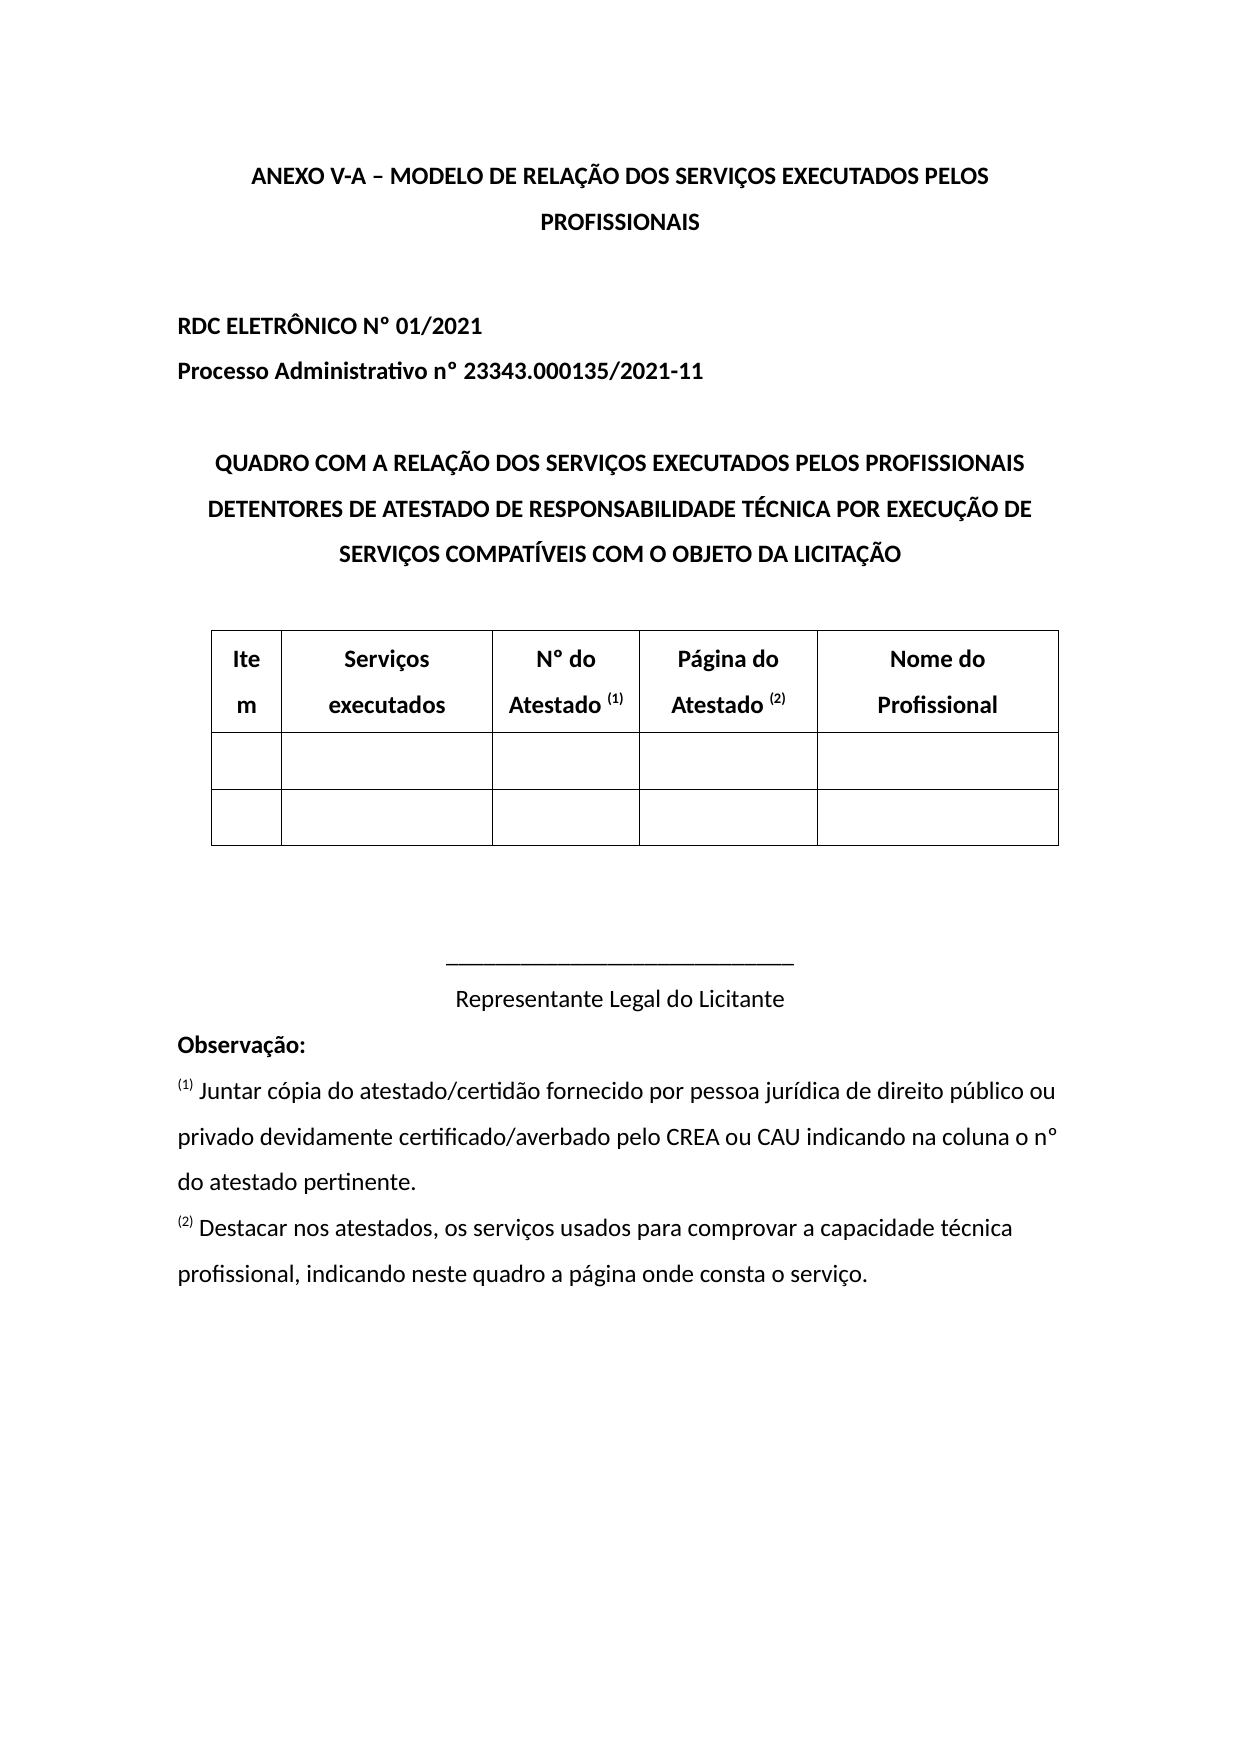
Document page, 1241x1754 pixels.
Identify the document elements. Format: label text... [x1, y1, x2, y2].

text Representante Legal do Licitante [177, 983, 1063, 1014]
table_cell [640, 733, 817, 789]
text Processo Administrativo nº 23343.000135/2021-11 [177, 356, 1063, 386]
text QUADRO COM A RELAÇÃO DOS SERVIÇOS EXECUTADOS PELOS PROFISSIONAIS DETENTORES DE ATESTADO DE RESPONSABILIDADE TÉCNICA POR EXECUÇÃO DE SERVIÇOS COMPATÍVEIS COM O OBJETO DA LICITAÇÃO [177, 447, 1063, 569]
text ANEXO V-A – MODELO DE RELAÇÃO DOS SERVIÇOS EXECUTADOS PELOS PROFISSIONAIS [177, 160, 1063, 236]
table_cell [493, 790, 639, 845]
table_cell [212, 733, 281, 789]
text (1) Juntar cópia do atestado/certidão fornecido por pessoa jurídica de direito público ou privado devidamente certificado/averbado pelo CREA ou CAU indicando na coluna o nº do atestado pertinente. [177, 1075, 1063, 1197]
table_cell [818, 733, 1058, 789]
text RDC ELETRÔNICO Nº 01/2021 [177, 310, 1063, 340]
table_header Nome do Profissional [818, 631, 1058, 732]
table_cell [640, 790, 817, 845]
text (2) Destacar nos atestados, os serviços usados para comprovar a capacidade técnica profissional, indicando neste quadro a página onde consta o serviço. [177, 1212, 1063, 1288]
table_cell [493, 733, 639, 789]
text Observação: [177, 1029, 1063, 1060]
table_cell [212, 790, 281, 845]
table_cell [818, 790, 1058, 845]
table_cell [282, 790, 492, 845]
table_header Nº do Atestado (1) [493, 631, 639, 732]
text ____________________________ [177, 938, 1063, 968]
table_header Item [212, 631, 281, 732]
table_cell [282, 733, 492, 789]
table_header Página do Atestado (2) [640, 631, 817, 732]
table_header Serviços executados [282, 631, 492, 732]
